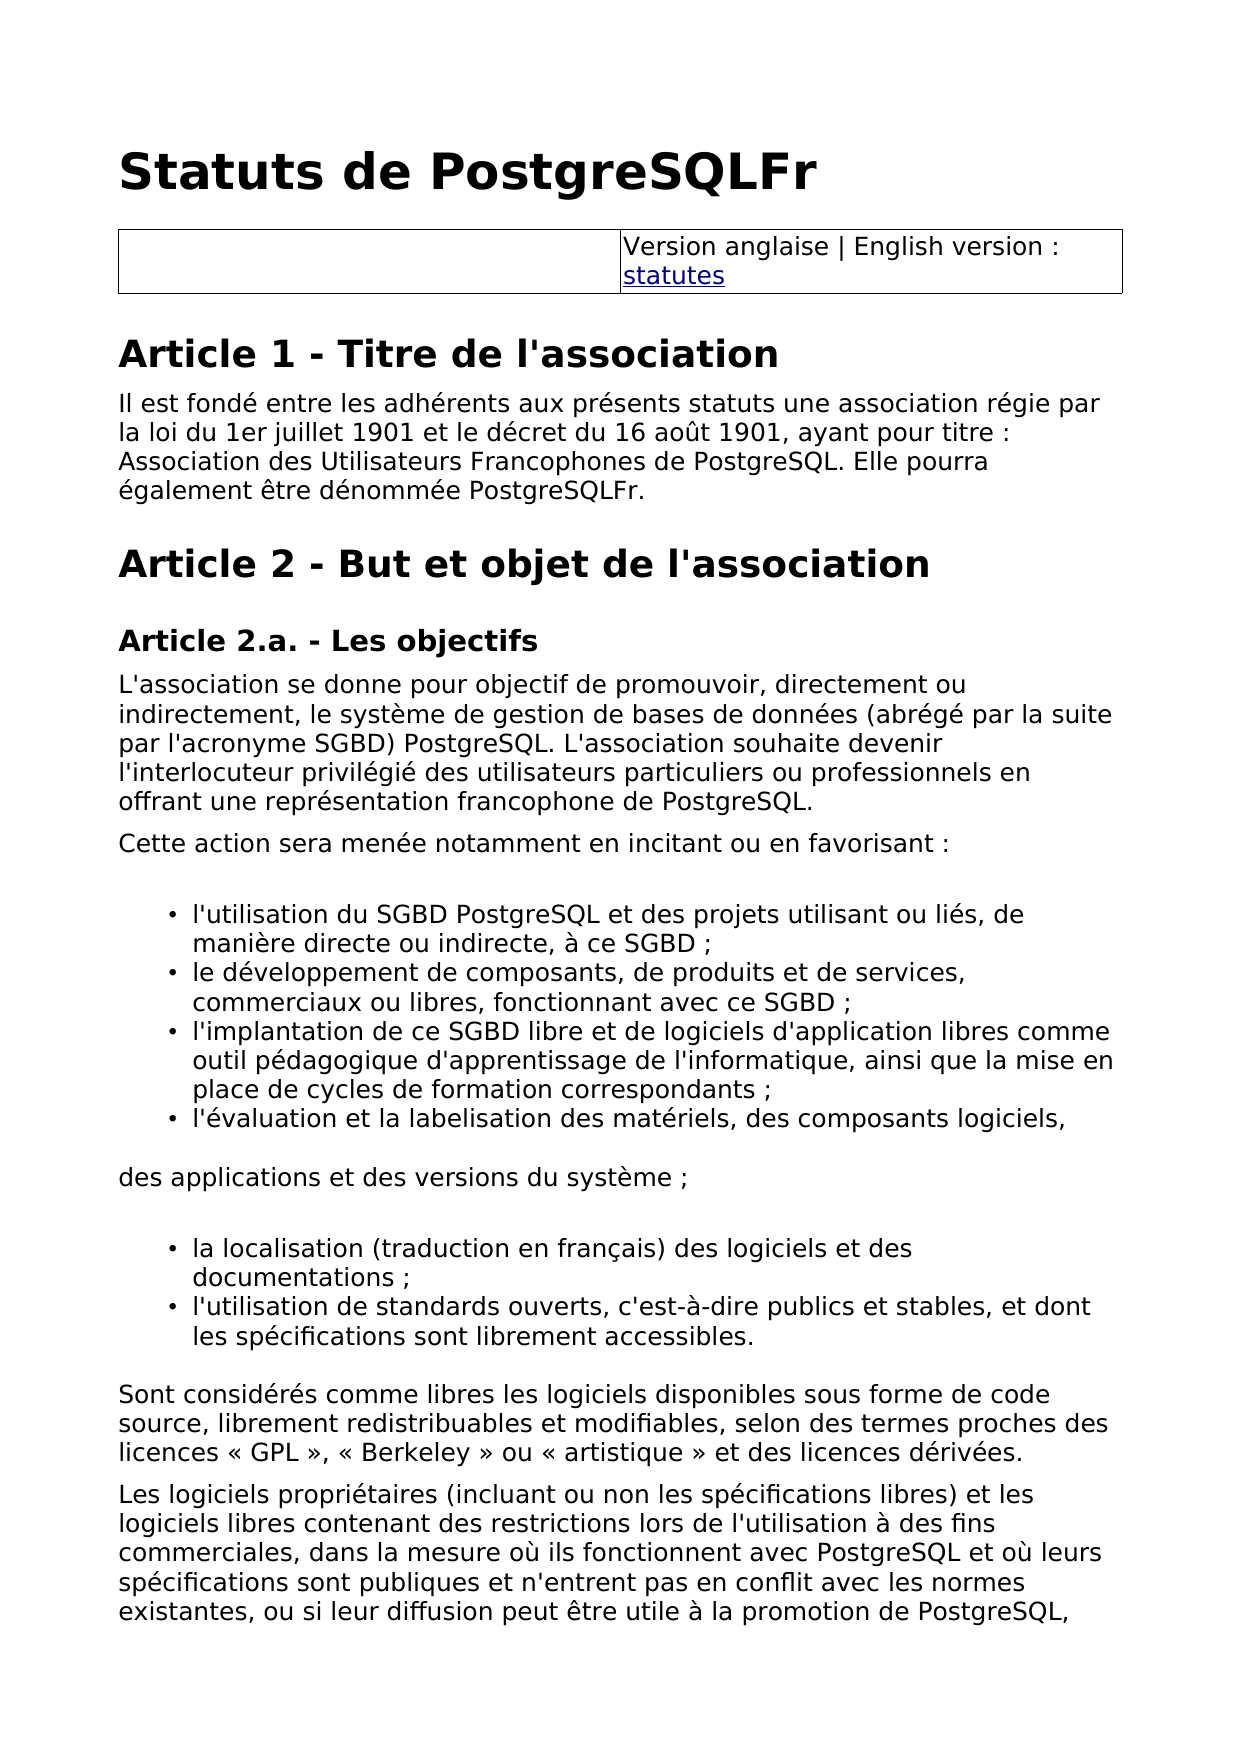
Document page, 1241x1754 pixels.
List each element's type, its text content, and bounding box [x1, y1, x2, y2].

table_header [119, 230, 620, 293]
list le développement de composants, de produits et de services, commerciaux ou libres, fonctionnant avec ce SGBD ; [177, 958, 1122, 1017]
text Il est fondé entre les adhérents aux présents statuts une association régie par la loi du 1er juillet 1901 et le décret du 16 août 1901, ayant pour titre : Association des Utilisateurs Francophones de PostgreSQL. Elle pourra également être dénommée PostgreSQLFr. [118, 389, 1122, 506]
subtitle Article 2.a. - Les objectifs [118, 624, 1122, 658]
text des applications et des versions du système ; [118, 1163, 1122, 1192]
text Les logiciels propriétaires (incluant ou non les spécifications libres) et les logiciels libres contenant des restrictions lors de l'utilisation à des fins commerciales, dans la mesure où ils fonctionnent avec PostgreSQL et où leurs spécifications sont publiques et n'entrent pas en conflit avec les normes existantes, ou si leur diffusion peut être utile à la promotion de PostgreSQL, [118, 1480, 1122, 1626]
list l'implantation de ce SGBD libre et de logiciels d'application libres comme outil pédagogique d'apprentissage de l'informatique, ainsi que la mise en place de cycles de formation correspondants ; [177, 1017, 1122, 1104]
list la localisation (traduction en français) des logiciels et des documentations ; [177, 1234, 1122, 1292]
list l'utilisation de standards ouverts, c'est-à-dire publics et stables, et dont les spécifications sont librement accessibles. [177, 1292, 1122, 1351]
text Cette action sera menée notamment en incitant ou en favorisant : [118, 829, 1122, 858]
text L'association se donne pour objectif de promouvoir, directement ou indirectement, le système de gestion de bases de données (abrégé par la suite par l'acronyme SGBD) PostgreSQL. L'association souhaite devenir l'interlocuteur privilégié des utilisateurs particuliers ou professionnels en offrant une représentation francophone de PostgreSQL. [118, 671, 1122, 817]
list l'évaluation et la labelisation des matériels, des composants logiciels, [177, 1104, 1122, 1133]
text Sont considérés comme libres les logiciels disponibles sous forme de code source, librement redistribuables et modifiables, selon des termes proches des licences « GPL », « Berkeley » ou « artistique » et des licences dérivées. [118, 1380, 1122, 1468]
subtitle Article 2 - But et objet de l'association [118, 543, 1122, 587]
list l'utilisation du SGBD PostgreSQL et des projets utilisant ou liés, de manière directe ou indirecte, à ce SGBD ; [177, 900, 1122, 958]
subtitle Article 1 - Titre de l'association [118, 333, 1122, 376]
subtitle Statuts de PostgreSQLFr [118, 143, 1122, 201]
table_header Version anglaise | English version : statutes [621, 230, 1122, 293]
